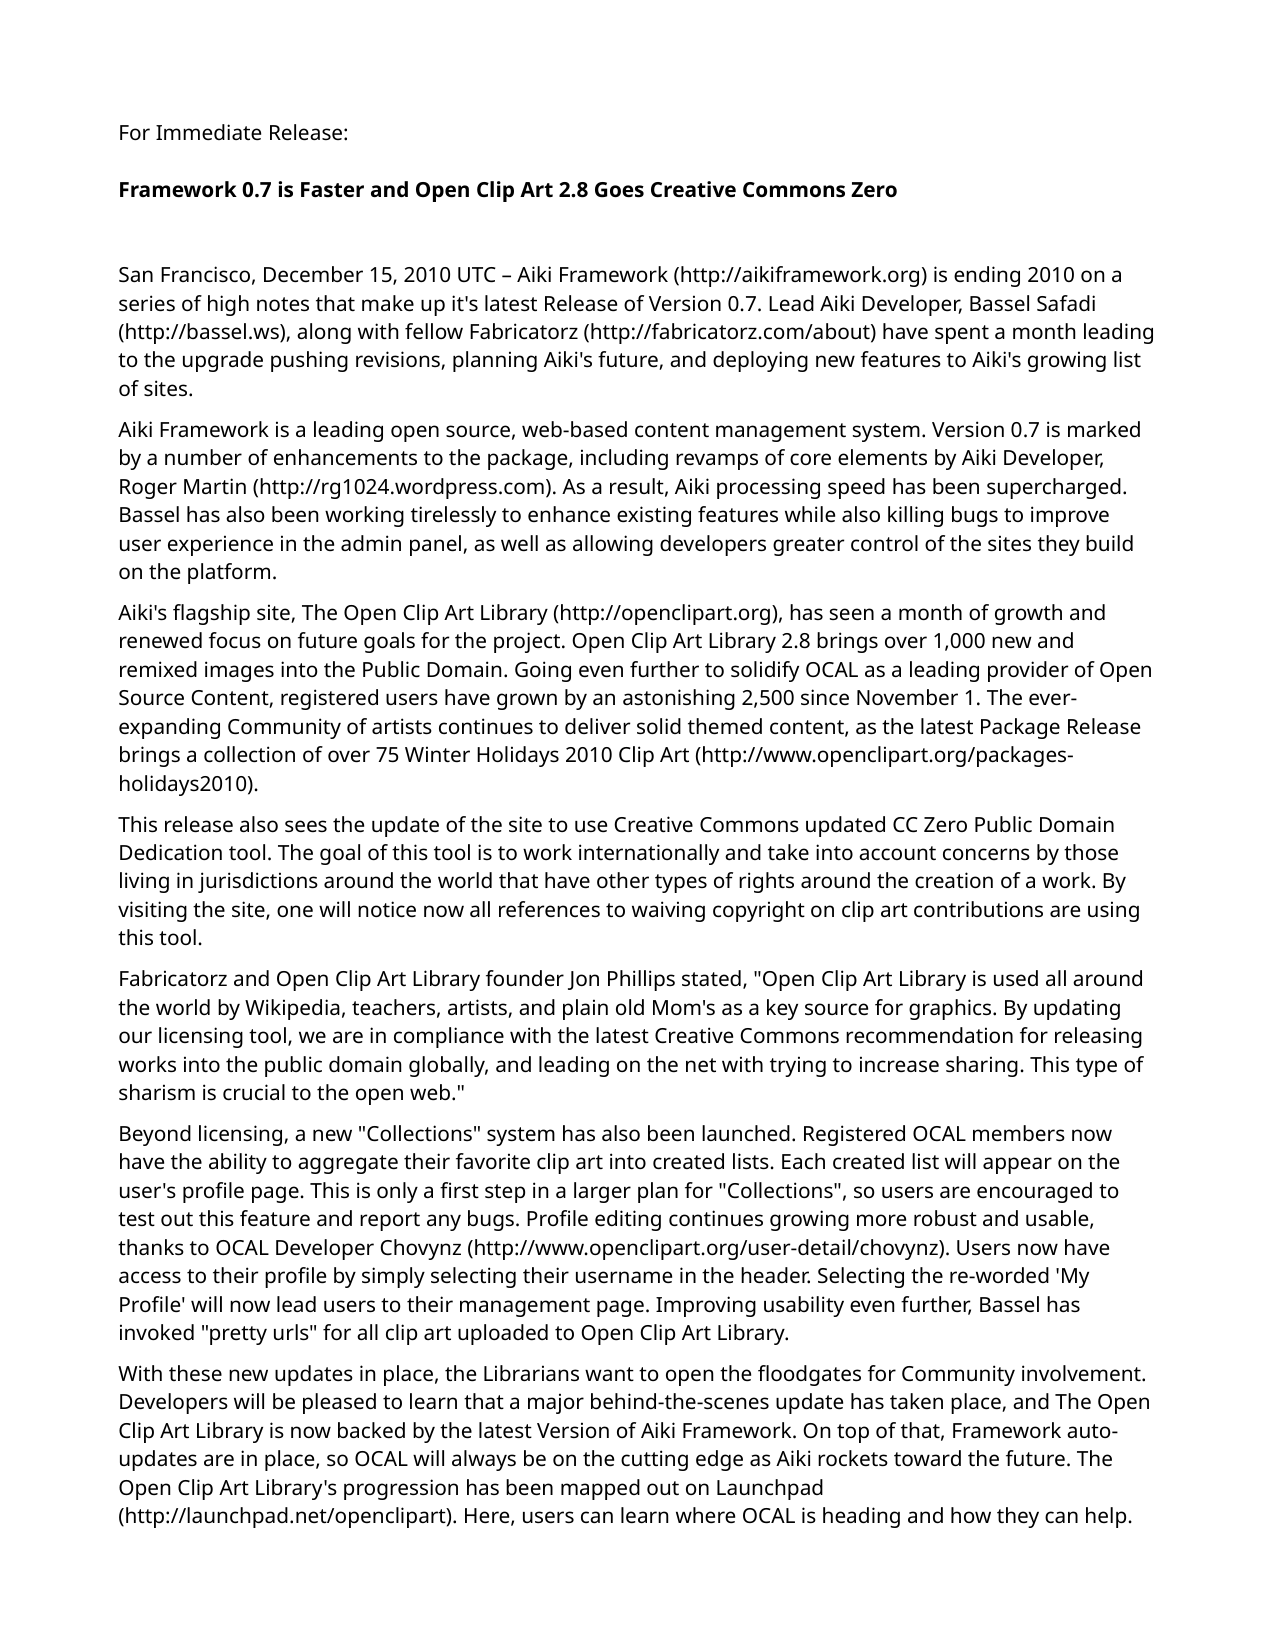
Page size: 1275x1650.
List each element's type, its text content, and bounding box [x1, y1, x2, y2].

text With these new updates in place, the Librarians want to open the floodgates for Community involvement. Developers will be pleased to learn that a major behind-the-scenes update has taken place, and The Open Clip Art Library is now backed by the latest Version of Aiki Framework. On top of that, Framework auto-updates are in place, so OCAL will always be on the cutting edge as Aiki rockets toward the future. The Open Clip Art Library's progression has been mapped out on Launchpad (http://launchpad.net/openclipart). Here, users can learn where OCAL is heading and how they can help. [118, 1359, 1157, 1530]
text Aiki's flagship site, The Open Clip Art Library (http://openclipart.org), has seen a month of growth and renewed focus on future goals for the project. Open Clip Art Library 2.8 brings over 1,000 new and remixed images into the Public Domain. Going even further to solidify OCAL as a leading provider of Open Source Content, registered users have grown by an astonishing 2,500 since November 1. The ever-expanding Community of artists continues to deliver solid themed content, as the latest Package Release brings a collection of over 75 Winter Holidays 2010 Clip Art (http://www.openclipart.org/packages-holidays2010). [118, 598, 1157, 797]
text Beyond licensing, a new "Collections" system has also been launched. Registered OCAL members now have the ability to aggregate their favorite clip art into created lists. Each created list will appear on the user's profile page. This is only a first step in a larger plan for "Collections", so users are encouraged to test out this feature and report any bugs. Profile editing continues growing more robust and usable, thanks to OCAL Developer Chovynz (http://www.openclipart.org/user-detail/chovynz). Users now have access to their profile by simply selecting their username in the header. Selecting the re-worded 'My Profile' will now lead users to their management page. Improving usability even further, Bassel has invoked "pretty urls" for all clip art uploaded to Open Clip Art Library. [118, 1119, 1157, 1347]
text Aiki Framework is a leading open source, web-based content management system. Version 0.7 is marked by a number of enhancements to the package, including revamps of core elements by Aiki Developer, Roger Martin (http://rg1024.wordpress.com). As a result, Aiki processing speed has been supercharged. Bassel has also been working tirelessly to enhance existing features while also killing bugs to improve user experience in the admin panel, as well as allowing developers greater control of the sites they build on the platform. [118, 415, 1157, 586]
text Framework 0.7 is Faster and Open Clip Art 2.8 Goes Creative Commons Zero [118, 175, 1157, 203]
text This release also sees the update of the site to use Creative Commons updated CC Zero Public Domain Dedication tool. The goal of this tool is to work internationally and take into account concerns by those living in jurisdictions around the world that have other types of rights around the creation of a work. By visiting the site, one will notice now all references to waiving copyright on clip art contributions are using this tool. [118, 810, 1157, 952]
text Fabricatorz and Open Clip Art Library founder Jon Phillips stated, "Open Clip Art Library is used all around the world by Wikipedia, teachers, artists, and plain old Mom's as a key source for graphics. By updating our licensing tool, we are in compliance with the latest Creative Commons recommendation for releasing works into the public domain globally, and leading on the net with trying to increase sharing. This type of sharism is crucial to the open web." [118, 964, 1157, 1107]
text For Immediate Release: [118, 118, 1157, 147]
text San Francisco, December 15, 2010 UTC – Aiki Framework (http://aikiframework.org) is ending 2010 on a series of high notes that make up it's latest Release of Version 0.7. Lead Aiki Developer, Bassel Safadi (http://bassel.ws), along with fellow Fabricatorz (http://fabricatorz.com/about) have spent a month leading to the upgrade pushing revisions, planning Aiki's future, and deploying new features to Aiki's growing list of sites. [118, 260, 1157, 402]
